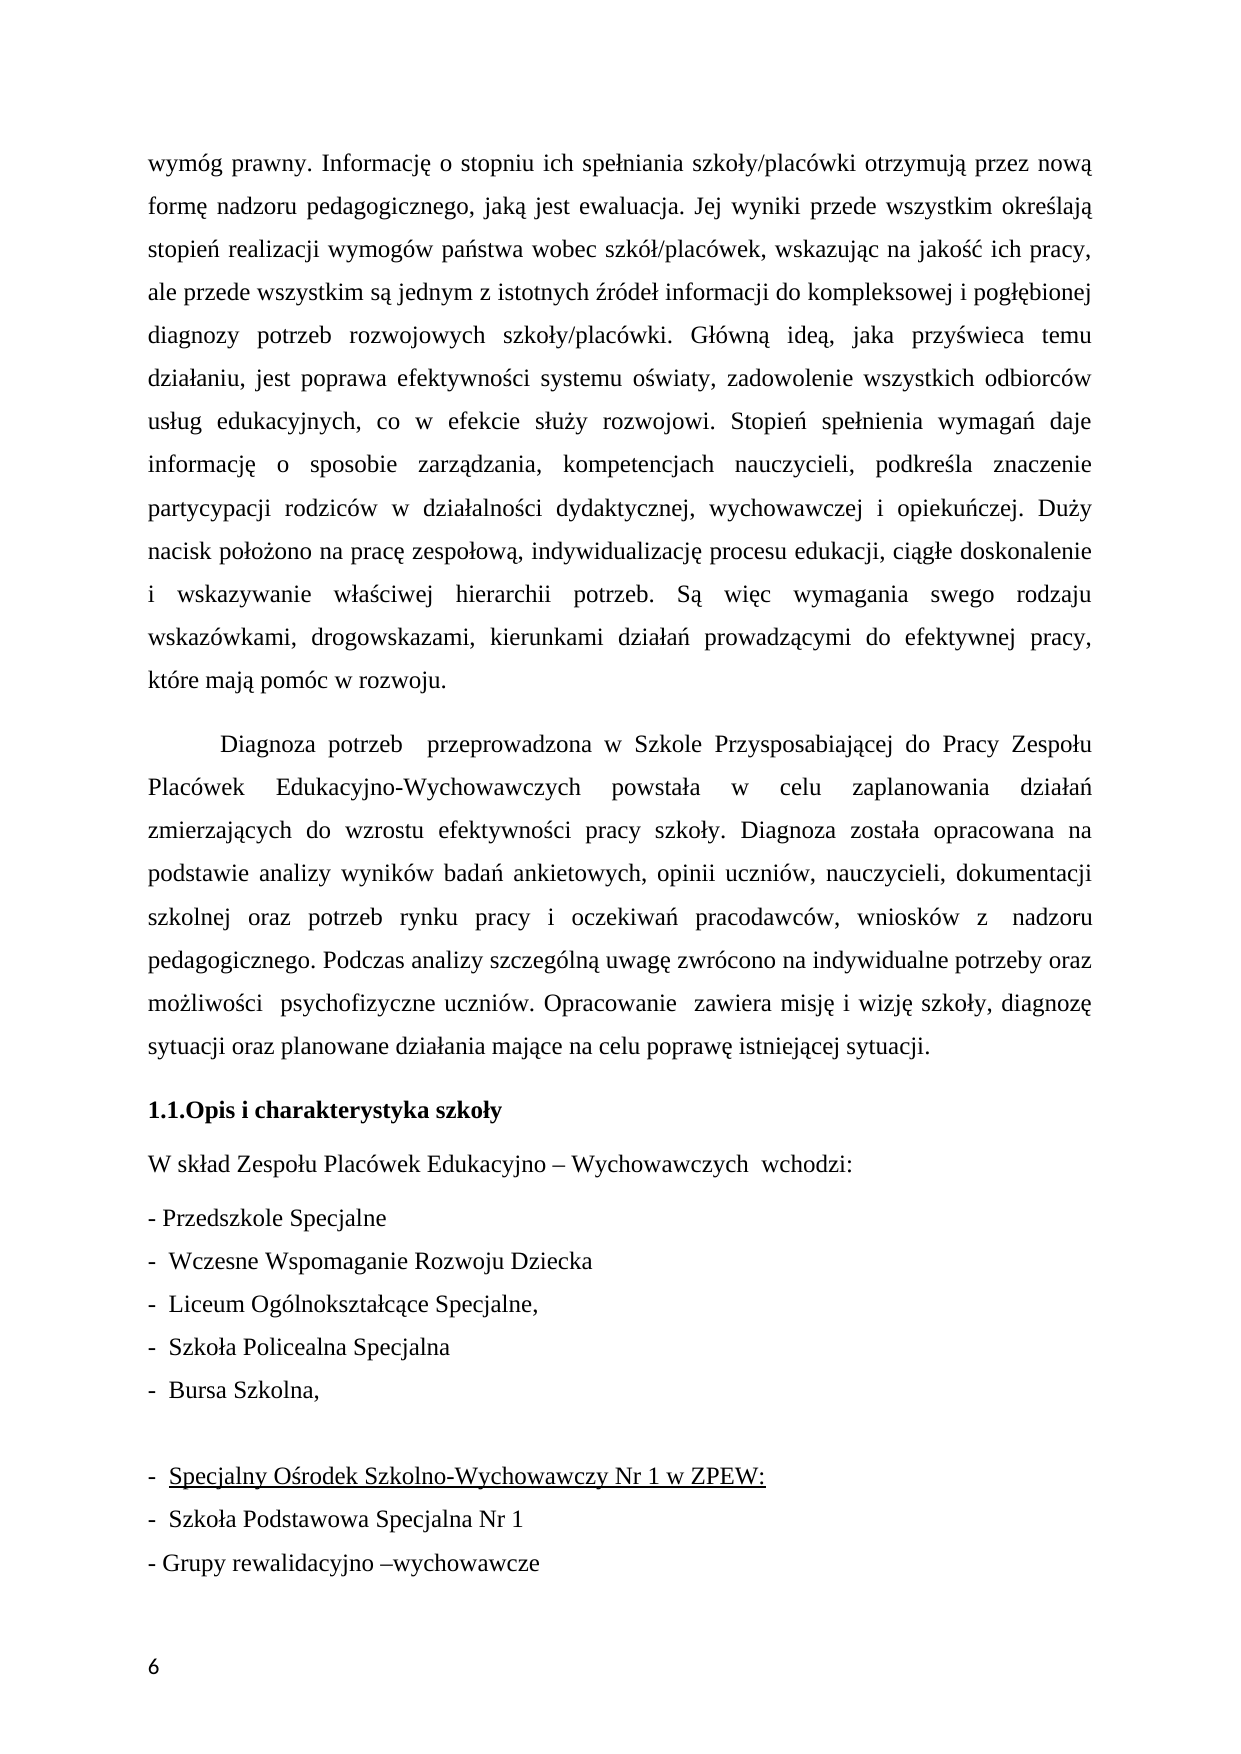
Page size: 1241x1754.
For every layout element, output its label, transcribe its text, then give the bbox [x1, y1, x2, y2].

text - Bursa Szkolna, [148, 1375, 1093, 1404]
text - Przedszkole Specjalne [148, 1203, 1093, 1231]
text - Specjalny Ośrodek Szkolno-Wychowawczy Nr 1 w ZPEW: [148, 1461, 1093, 1490]
text W skład Zespołu Placówek Edukacyjno – Wychowawczych wchodzi: [148, 1149, 1093, 1177]
text - Grupy rewalidacyjno –wychowawcze [148, 1548, 1093, 1576]
text 1.1.Opis i charakterystyka szkoły [148, 1095, 1093, 1124]
text wymóg prawny. Informację o stopniu ich spełniania szkoły/placówki otrzymują przez nową formę nadzoru pedagogicznego, jaką jest ewaluacja. Jej wyniki przede wszystkim określają stopień realizacji wymogów państwa wobec szkół/placówek, wskazując na jakość ich pracy, ale przede wszystkim są jednym z istotnych źródeł informacji do kompleksowej i pogłębionej diagnozy potrzeb rozwojowych szkoły/placówki. Główną ideą, jaka przyświeca temu działaniu, jest poprawa efektywności systemu oświaty, zadowolenie wszystkich odbiorców usług edukacyjnych, co w efekcie służy rozwojowi. Stopień spełnienia wymagań daje informację o sposobie zarządzania, kompetencjach nauczycieli, podkreśla znaczenie partycypacji rodziców w działalności dydaktycznej, wychowawczej i opiekuńczej. Duży nacisk położono na pracę zespołową, indywidualizację procesu edukacji, ciągłe doskonalenie i wskazywanie właściwej hierarchii potrzeb. Są więc wymagania swego rodzaju wskazówkami, drogowskazami, kierunkami działań prowadzącymi do efektywnej pracy, które mają pomóc w rozwoju. [148, 148, 1093, 694]
text - Wczesne Wspomaganie Rozwoju Dziecka [148, 1246, 1093, 1274]
text - Szkoła Policealna Specjalna [148, 1332, 1093, 1361]
text - Liceum Ogólnokształcące Specjalne, [148, 1289, 1093, 1318]
text - Szkoła Podstawowa Specjalna Nr 1 [148, 1504, 1093, 1533]
text Diagnoza potrzeb przeprowadzona w Szkole Przysposabiającej do Pracy Zespołu Placówek Edukacyjno-Wychowawczych powstała w celu zaplanowania działań zmierzających do wzrostu efektywności pracy szkoły. Diagnoza została opracowana na podstawie analizy wyników badań ankietowych, opinii uczniów, nauczycieli, dokumentacji szkolnej oraz potrzeb rynku pracy i oczekiwań pracodawców, wniosków z nadzoru pedagogicznego. Podczas analizy szczególną uwagę zwrócono na indywidualne potrzeby oraz możliwości psychofizyczne uczniów. Opracowanie zawiera misję i wizję szkoły, diagnozę sytuacji oraz planowane działania mające na celu poprawę istniejącej sytuacji. [148, 729, 1093, 1060]
